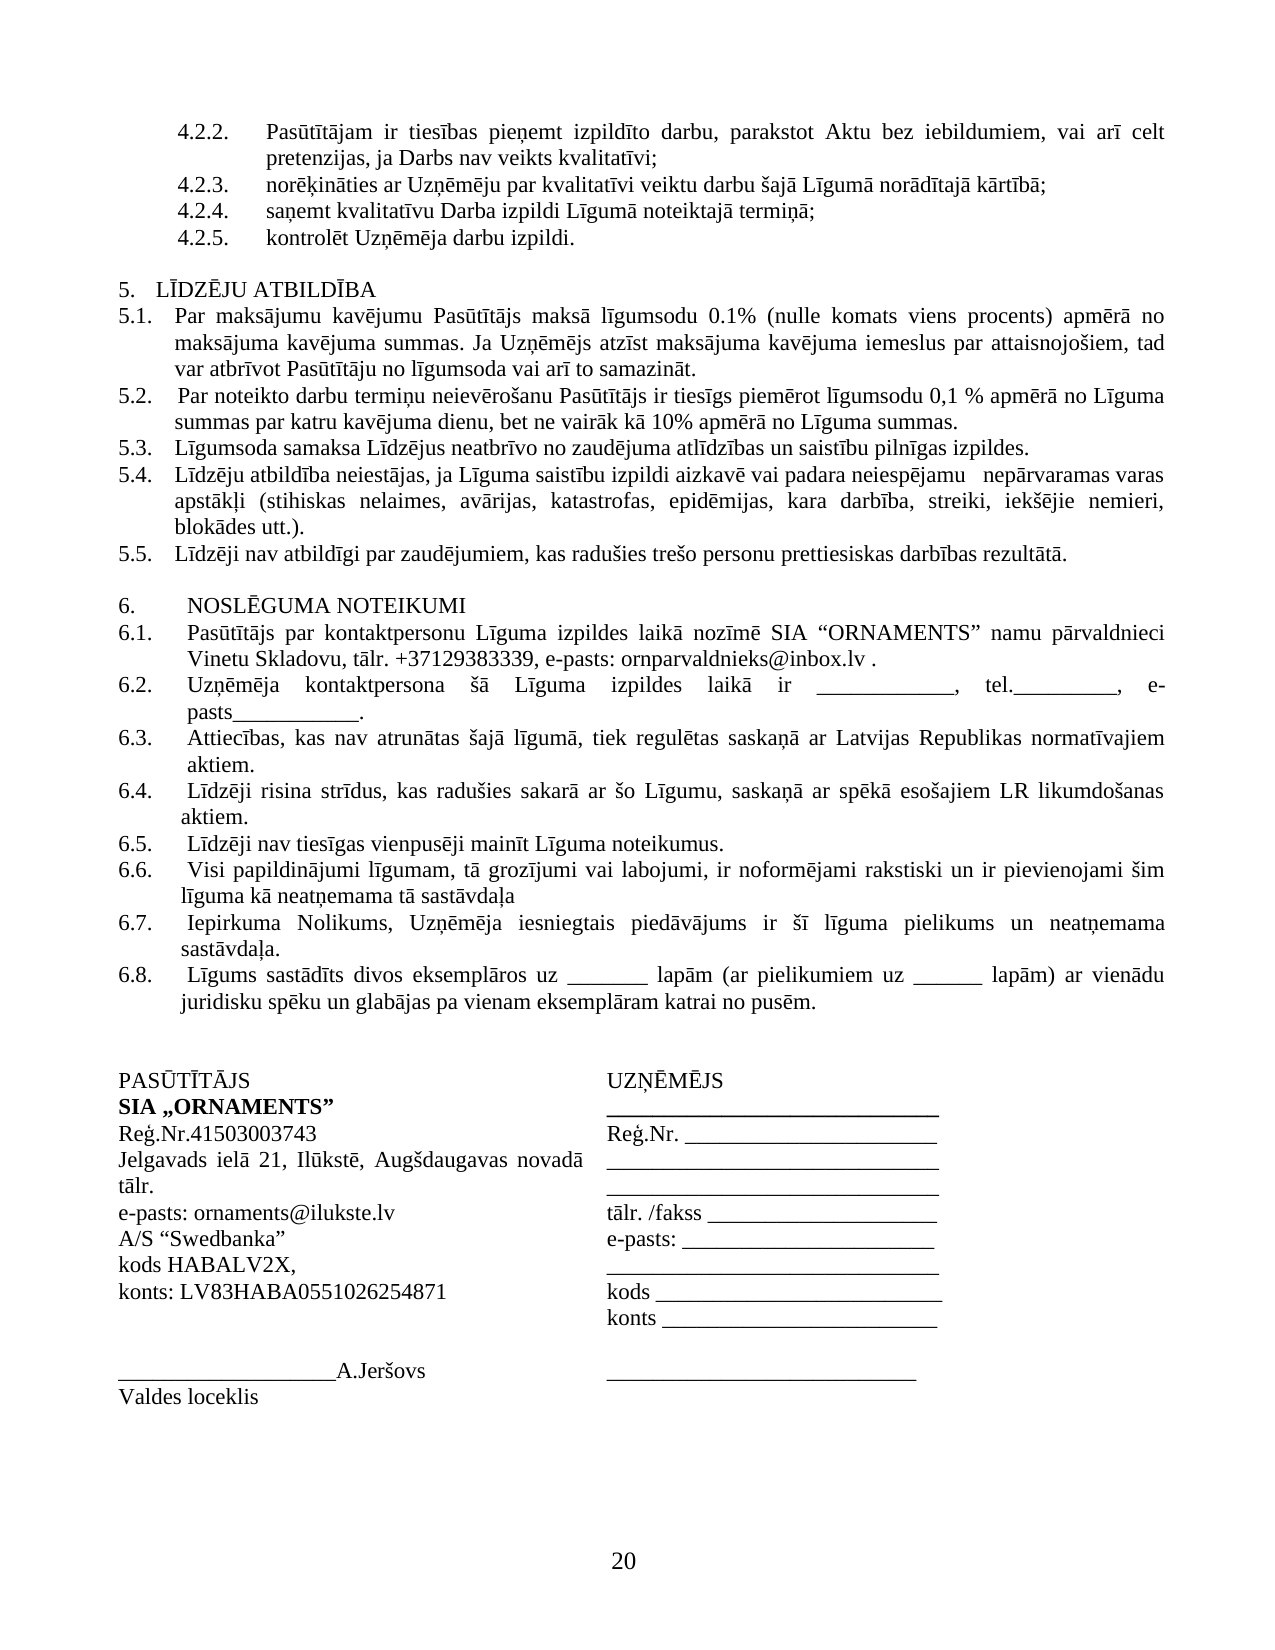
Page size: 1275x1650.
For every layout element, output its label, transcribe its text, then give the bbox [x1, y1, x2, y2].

list Līdzēju atbildība neiestājas, ja Līguma saistību izpildi aizkavē vai padara neiespējamu nepārvaramas varas apstākļi (stihiskas nelaimes, avārijas, katastrofas, epidēmijas, kara darbība, streiki, iekšējie nemieri, blokādes utt.). [118, 461, 1167, 540]
list Līgumsoda samaksa Līdzējus neatbrīvo no zaudējuma atlīdzības un saistību pilnīgas izpildes. [118, 434, 1167, 461]
list Par maksājumu kavējumu Pasūtītājs maksā līgumsodu 0.1% (nulle komats viens procents) apmērā no maksājuma kavējuma summas. Ja Uzņēmējs atzīst maksājuma kavējuma iemeslus par attaisnojošiem, tad var atbrīvot Pasūtītāju no līgumsoda vai arī to samazināt. [118, 303, 1167, 382]
list Līdzēji nav tiesīgas vienpusēji mainīt Līguma noteikumus. [118, 830, 1167, 856]
list Pasūtītājam ir tiesības pieņemt izpildīto darbu, parakstot Aktu bez iebildumiem, vai arī celt pretenzijas, ja Darbs nav veikts kvalitatīvi; [177, 118, 1167, 171]
list Attiecības, kas nav atrunātas šajā līgumā, tiek regulētas saskaņā ar Latvijas Republikas normatīvajiem aktiem. [118, 724, 1167, 777]
list saņemt kvalitatīvu Darba izpildi Līgumā noteiktajā termiņā; [177, 197, 1167, 223]
table_header PASŪTĪTĀJS SIA „ORNAMENTS” Reģ.Nr.41503003743 Jelgavads ielā 21, Ilūkstē, Augšdaugavas novadā tālr. e-pasts: ornaments@ilukste.lv A/S “Swedbanka” kods HABALV2X, konts: LV83HABA0551026254871 ___________________A.Jeršovs Valdes loceklis [107, 1067, 595, 1436]
list Līgums sastādīts divos eksemplāros uz _______ lapām (ar pielikumiem uz ______ lapām) ar vienādu juridisku spēku un glabājas pa vienam eksemplāram katrai no pusēm. [118, 961, 1167, 1014]
list Pasūtītājs par kontaktpersonu Līguma izpildes laikā nozīmē SIA “ORNAMENTS” namu pārvaldnieci Vinetu Skladovu, tālr. +37129383339, e-pasts: ornparvaldnieks@inbox.lv . [118, 619, 1167, 672]
list LĪDZĒJU ATBILDĪBA [118, 276, 1167, 303]
list Visi papildinājumi līgumam, tā grozījumi vai labojumi, ir noformējami rakstiski un ir pievienojami šim līguma kā neatņemama tā sastāvdaļa [118, 856, 1167, 909]
list kontrolēt Uzņēmēja darbu izpildi. [177, 223, 1167, 250]
list NOSLĒGUMA NOTEIKUMI [118, 592, 1167, 619]
list Līdzēji nav atbildīgi par zaudējumiem, kas radušies trešo personu prettiesiskas darbības rezultātā. [118, 540, 1167, 566]
list norēķināties ar Uzņēmēju par kvalitatīvi veiktu darbu šajā Līgumā norādītajā kārtībā; [177, 171, 1167, 197]
list Iepirkuma Nolikums, Uzņēmēja iesniegtais piedāvājums ir šī līguma pielikums un neatņemama sastāvdaļa. [118, 909, 1167, 961]
list Par noteikto darbu termiņu neievērošanu Pasūtītājs ir tiesīgs piemērot līgumsodu 0,1 % apmērā no Līguma summas par katru kavējuma dienu, bet ne vairāk kā 10% apmērā no Līguma summas. [118, 382, 1167, 434]
list Līdzēji risina strīdus, kas radušies sakarā ar šo Līgumu, saskaņā ar spēkā esošajiem LR likumdošanas aktiem. [118, 777, 1167, 830]
table_header UZŅĒMĒJS _____________________________ Reģ.Nr. ______________________ _____________________________ _____________________________ tālr. /fakss ____________________ e-pasts: ______________________ _____________________________ kods _________________________ konts ________________________ ___________________________ [595, 1067, 1086, 1436]
list Uzņēmēja kontaktpersona šā Līguma izpildes laikā ir ____________, tel._________, e-pasts___________. [118, 672, 1167, 724]
